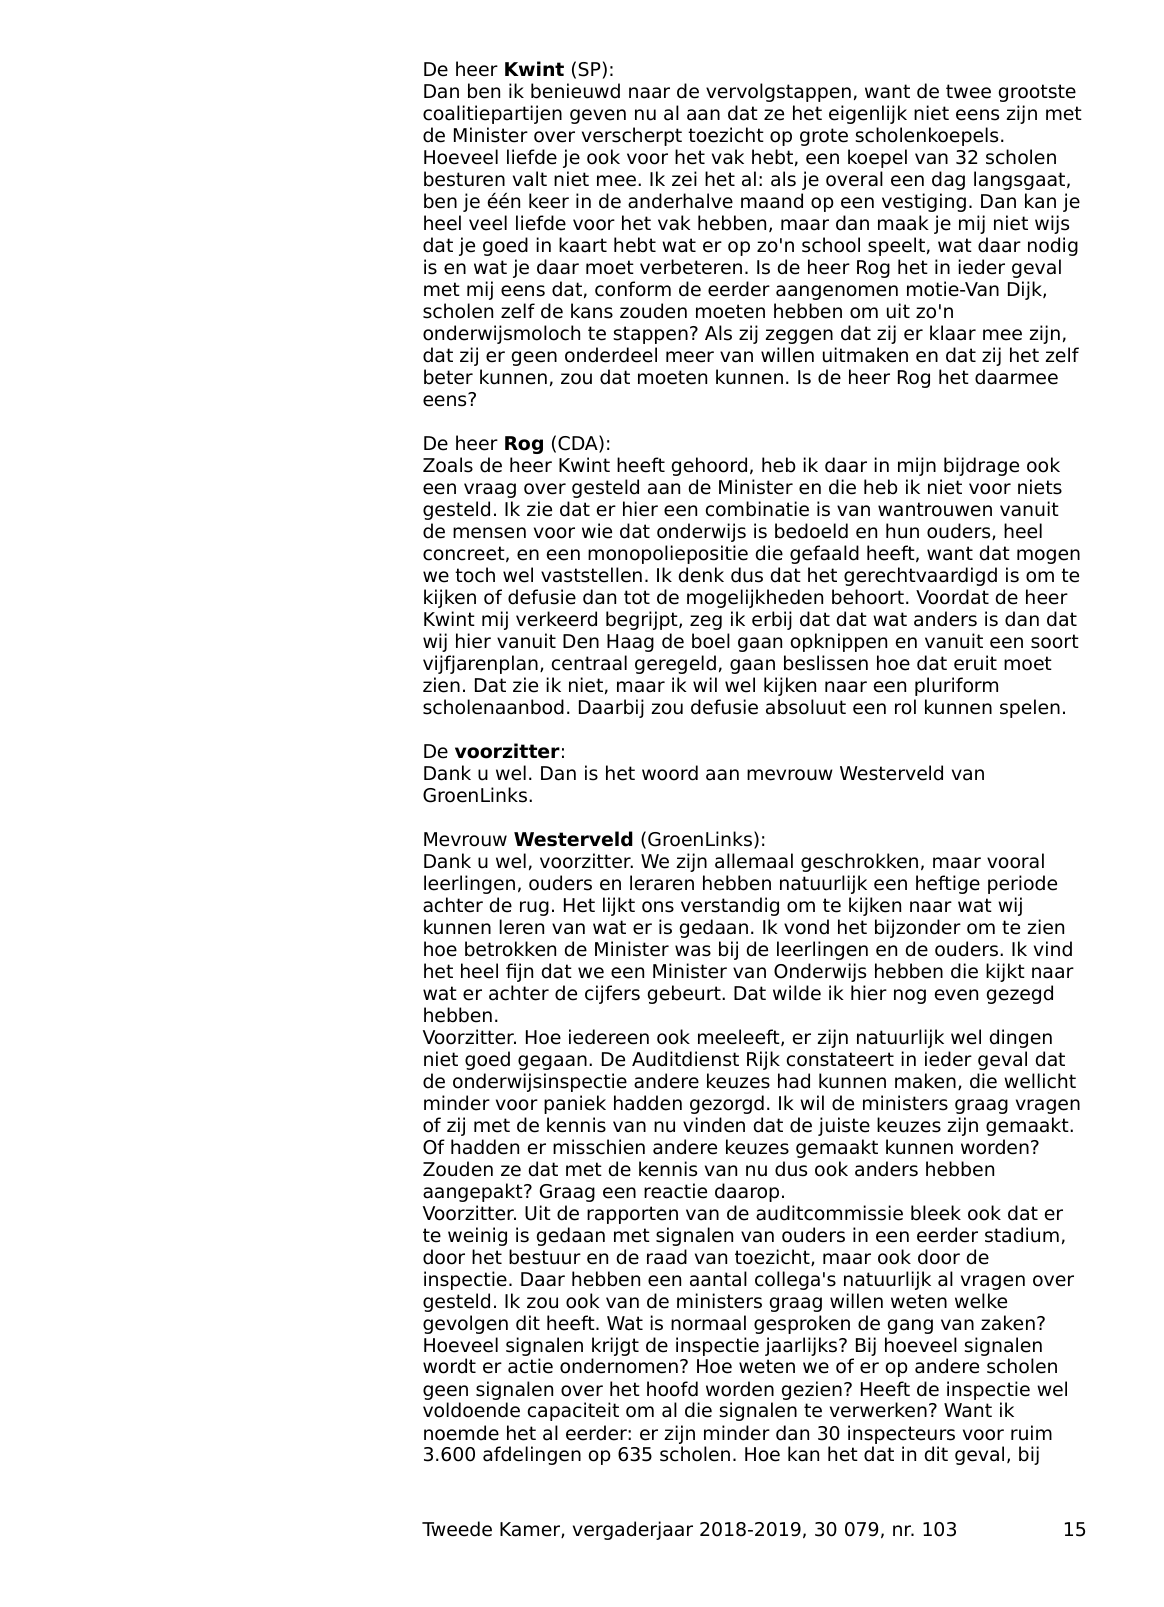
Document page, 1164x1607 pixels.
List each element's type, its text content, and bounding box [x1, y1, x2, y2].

text De heer Kwint (SP): [422, 59, 1087, 81]
text Dank u wel, voorzitter. We zijn allemaal geschrokken, maar vooral leerlingen, ouders en leraren hebben natuurlijk een heftige periode achter de rug. Het lijkt ons verstandig om te kijken naar wat wij kunnen leren van wat er is gedaan. Ik vond het bijzonder om te zien hoe betrokken de Minister was bij de leerlingen en de ouders. Ik vind het heel fijn dat we een Minister van Onderwijs hebben die kijkt naar wat er achter de cijfers gebeurt. Dat wilde ik hier nog even gezegd hebben. [422, 851, 1087, 1027]
text Zoals de heer Kwint heeft gehoord, heb ik daar in mijn bijdrage ook een vraag over gesteld aan de Minister en die heb ik niet voor niets gesteld. Ik zie dat er hier een combinatie is van wantrouwen vanuit de mensen voor wie dat onderwijs is bedoeld en hun ouders, heel concreet, en een monopoliepositie die gefaald heeft, want dat mogen we toch wel vaststellen. Ik denk dus dat het gerechtvaardigd is om te kijken of defusie dan tot de mogelijkheden behoort. Voordat de heer Kwint mij verkeerd begrijpt, zeg ik erbij dat dat wat anders is dan dat wij hier vanuit Den Haag de boel gaan opknippen en vanuit een soort vijfjarenplan, centraal geregeld, gaan beslissen hoe dat eruit moet zien. Dat zie ik niet, maar ik wil wel kijken naar een pluriform scholenaanbod. Daarbij zou defusie absoluut een rol kunnen spelen. [422, 455, 1087, 719]
text Voorzitter. Uit de rapporten van de auditcommissie bleek ook dat er te weinig is gedaan met signalen van ouders in een eerder stadium, door het bestuur en de raad van toezicht, maar ook door de inspectie. Daar hebben een aantal collega's natuurlijk al vragen over gesteld. Ik zou ook van de ministers graag willen weten welke gevolgen dit heeft. Wat is normaal gesproken de gang van zaken? Hoeveel signalen krijgt de inspectie jaarlijks? Bij hoeveel signalen wordt er actie ondernomen? Hoe weten we of er op andere scholen geen signalen over het hoofd worden gezien? Heeft de inspectie wel voldoende capaciteit om al die signalen te verwerken? Want ik noemde het al eerder: er zijn minder dan 30 inspecteurs voor ruim 3.600 afdelingen op 635 scholen. Hoe kan het dat in dit geval, bij [422, 1203, 1087, 1466]
text Dan ben ik benieuwd naar de vervolgstappen, want de twee grootste coalitiepartijen geven nu al aan dat ze het eigenlijk niet eens zijn met de Minister over verscherpt toezicht op grote scholenkoepels. Hoeveel liefde je ook voor het vak hebt, een koepel van 32 scholen besturen valt niet mee. Ik zei het al: als je overal een dag langsgaat, ben je één keer in de anderhalve maand op een vestiging. Dan kan je heel veel liefde voor het vak hebben, maar dan maak je mij niet wijs dat je goed in kaart hebt wat er op zo'n school speelt, wat daar nodig is en wat je daar moet verbeteren. Is de heer Rog het in ieder geval met mij eens dat, conform de eerder aangenomen motie-Van Dijk, scholen zelf de kans zouden moeten hebben om uit zo'n onderwijsmoloch te stappen? Als zij zeggen dat zij er klaar mee zijn, dat zij er geen onderdeel meer van willen uitmaken en dat zij het zelf beter kunnen, zou dat moeten kunnen. Is de heer Rog het daarmee eens? [422, 81, 1087, 411]
text De heer Rog (CDA): [422, 433, 1087, 455]
text De voorzitter: [422, 741, 1087, 763]
text Dank u wel. Dan is het woord aan mevrouw Westerveld van GroenLinks. [422, 763, 1087, 807]
text Voorzitter. Hoe iedereen ook meeleeft, er zijn natuurlijk wel dingen niet goed gegaan. De Auditdienst Rijk constateert in ieder geval dat de onderwijsinspectie andere keuzes had kunnen maken, die wellicht minder voor paniek hadden gezorgd. Ik wil de ministers graag vragen of zij met de kennis van nu vinden dat de juiste keuzes zijn gemaakt. Of hadden er misschien andere keuzes gemaakt kunnen worden? Zouden ze dat met de kennis van nu dus ook anders hebben aangepakt? Graag een reactie daarop. [422, 1027, 1087, 1203]
text Mevrouw Westerveld (GroenLinks): [422, 829, 1087, 851]
